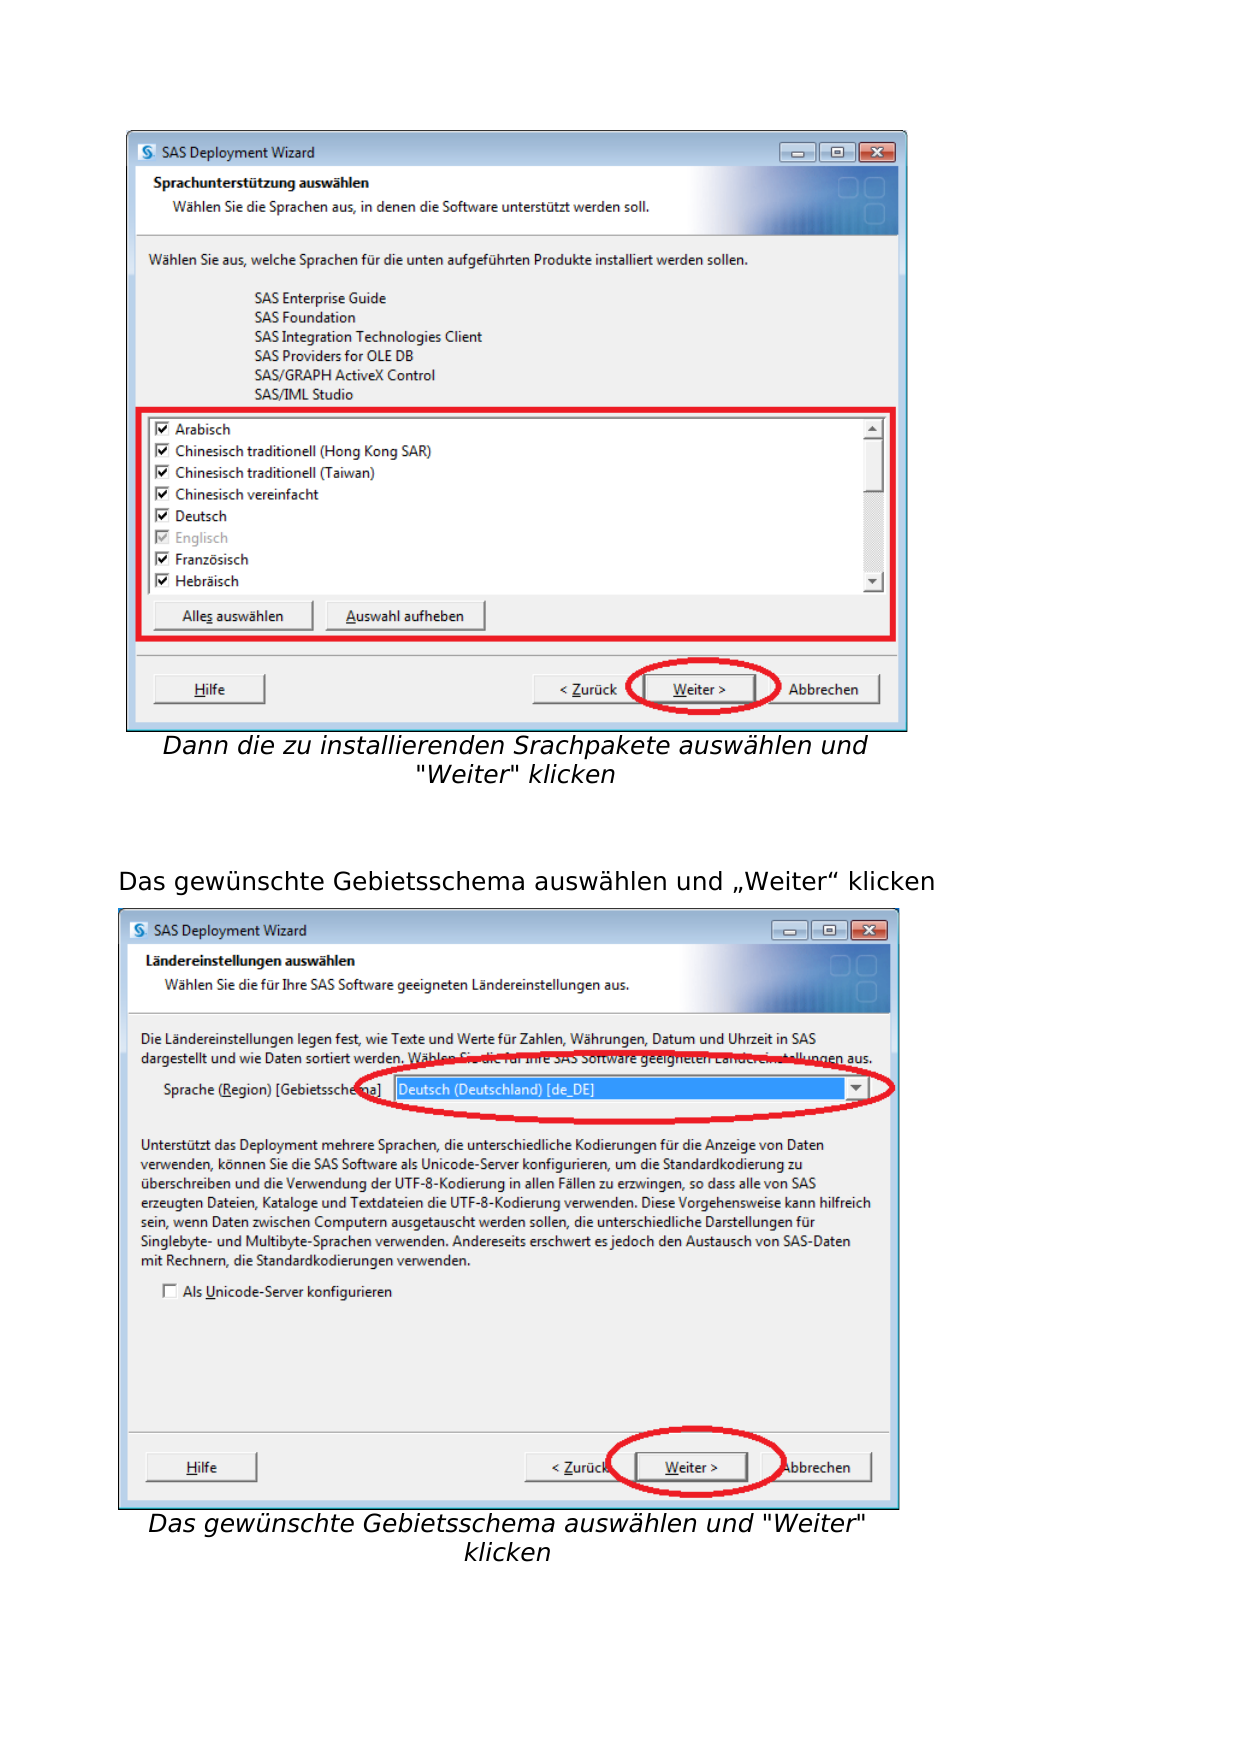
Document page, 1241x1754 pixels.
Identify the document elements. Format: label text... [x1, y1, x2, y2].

picture [118, 908, 900, 1510]
text [118, 118, 1122, 854]
text Dann die zu installierenden Srachpakete auswählen und "Weiter" klicken [126, 732, 907, 790]
text Das gewünschte Gebietsschema auswählen und "Weiter" klicken [118, 1510, 899, 1568]
text Das gewünschte Gebietsschema auswählen und „Weiter“ klicken [118, 867, 1122, 1632]
picture [126, 130, 908, 732]
